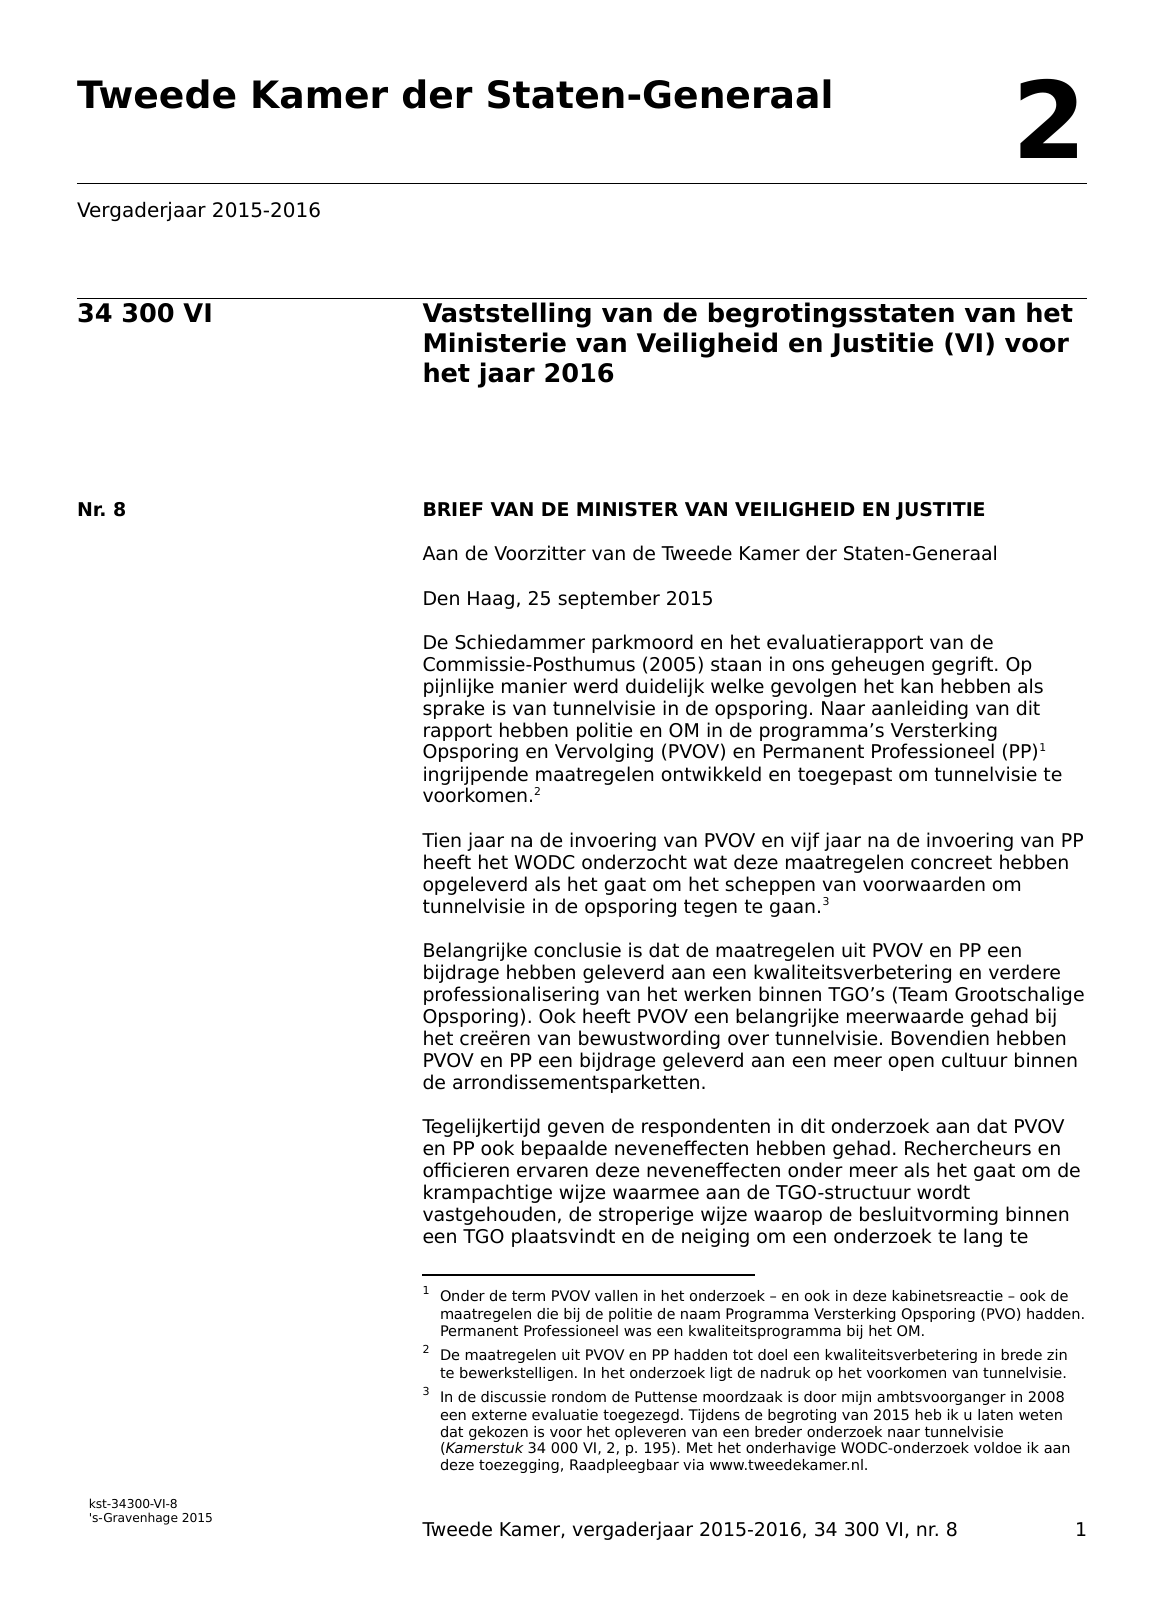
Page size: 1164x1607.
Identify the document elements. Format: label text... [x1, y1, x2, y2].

text Tien jaar na de invoering van PVOV en vijf jaar na de invoering van PP heeft het WODC onderzocht wat deze maatregelen concreet hebben opgeleverd als het gaat om het scheppen van voorwaarden om tunnelvisie in de opsporing tegen te gaan. [422, 829, 1087, 917]
table_header Tweede Kamer der Staten-Generaal [77, 59, 886, 183]
text kst-34300-VI-8 [88, 1497, 323, 1511]
text Tegelijkertijd geven de respondenten in dit onderzoek aan dat PVOV en PP ook bepaalde neveneffecten hebben gehad. Rechercheurs en officieren ervaren deze neveneffecten onder meer als het gaat om de krampachtige wijze waarmee aan de TGO-structuur wordt vastgehouden, de stroperige wijze waarop de besluitvorming binnen een TGO plaatsvindt en de neiging om een onderzoek te lang te [422, 1116, 1087, 1248]
text De maatregelen uit PVOV en PP hadden tot doel een kwaliteitsverbetering in brede zin te bewerkstelligen. In het onderzoek ligt de nadruk op het voorkomen van tunnelvisie. [422, 1343, 1087, 1382]
text 's-Gravenhage 2015 [88, 1511, 323, 1525]
subtitle Nr. 8 BRIEF VAN DE MINISTER VAN VEILIGHEID EN JUSTITIE [77, 499, 1087, 521]
text De Schiedammer parkmoord en het evaluatierapport van de Commissie-Posthumus (2005) staan in ons geheugen gegrift. Op pijnlijke manier werd duidelijk welke gevolgen het kan hebben als sprake is van tunnelvisie in de opsporing. Naar aanleiding van dit rapport hebben politie en OM in de programma’s Versterking Opsporing en Vervolging (PVOV) en Permanent Professioneel (PP) ingrijpende maatregelen ontwikkeld en toegepast om tunnelvisie te voorkomen. [422, 632, 1087, 807]
text Belangrijke conclusie is dat de maatregelen uit PVOV en PP een bijdrage hebben geleverd aan een kwaliteitsverbetering en verdere professionalisering van het werken binnen TGO’s (Team Grootschalige Opsporing). Ook heeft PVOV een belangrijke meerwaarde gehad bij het creëren van bewustwording over tunnelvisie. Bovendien hebben PVOV en PP een bijdrage geleverd aan een meer open cultuur binnen de arrondissementsparketten. [422, 940, 1087, 1093]
text Onder de term PVOV vallen in het onderzoek – en ook in deze kabinetsreactie – ook de maatregelen die bij de politie de naam Programma Versterking Opsporing (PVO) hadden. Permanent Professioneel was een kwaliteitsprogramma bij het OM. [422, 1284, 1087, 1340]
text In de discussie rondom de Puttense moordzaak is door mijn ambtsvoorganger in 2008 een externe evaluatie toegezegd. Tijdens de begroting van 2015 heb ik u laten weten dat gekozen is voor het opleveren van een breder onderzoek naar tunnelvisie (Kamerstuk 34 000 VI, 2, p. 195). Met het onderhavige WODC-onderzoek voldoe ik aan deze toezegging, Raadpleegbaar via www.tweedekamer.nl. [422, 1385, 1087, 1474]
text Aan de Voorzitter van de Tweede Kamer der Staten-Generaal [422, 543, 1087, 565]
table_header 2 [886, 59, 1087, 183]
table_cell Vergaderjaar 2015-2016 [77, 184, 1087, 298]
text Den Haag, 25 september 2015 [422, 587, 1087, 609]
subtitle 34 300 VI Vaststelling van de begrotingsstaten van het Ministerie van Veiligheid en Justitie (VI) voor het jaar 2016 [77, 299, 1087, 388]
